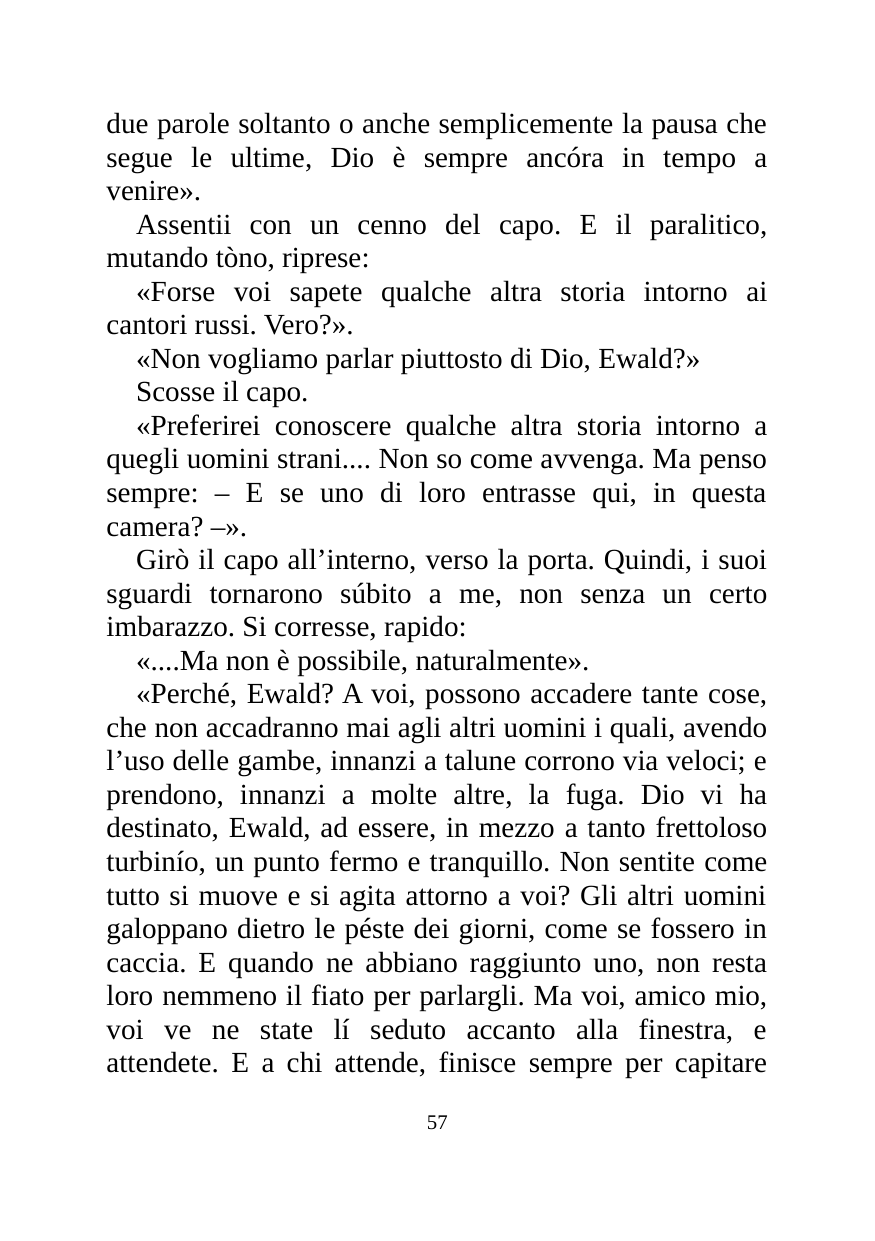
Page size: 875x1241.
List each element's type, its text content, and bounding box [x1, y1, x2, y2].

text «Forse voi sapete qualche altra storia intorno ai cantori russi. Vero?». [106, 274, 768, 341]
text due parole soltanto o anche semplicemente la pausa che segue le ultime, Dio è sempre ancóra in tempo a venire». [106, 106, 768, 207]
text «Perché, Ewald? A voi, possono accadere tante cose, che non accadranno mai agli altri uomini i quali, avendo l’uso delle gambe, innanzi a talune corrono via veloci; e prendono, innanzi a molte altre, la fuga. Dio vi ha destinato, Ewald, ad essere, in mezzo a tanto frettoloso turbinío, un punto fermo e tranquillo. Non sentite come tutto si muove e si agita attorno a voi? Gli altri uomini galoppano dietro le péste dei giorni, come se fossero in caccia. E quando ne abbiano raggiunto uno, non resta loro nemmeno il fiato per parlargli. Ma voi, amico mio, voi ve ne state lí seduto accanto alla finestra, e attendete. E a chi attende, finisce sempre per capitare [106, 676, 768, 1079]
text Assentii con un cenno del capo. E il paralitico, mutando tòno, riprese: [106, 207, 768, 274]
text Girò il capo all’interno, verso la porta. Quindi, i suoi sguardi tornarono súbito a me, non senza un certo imbarazzo. Si corresse, rapido: [106, 542, 768, 643]
text Scosse il capo. [106, 374, 768, 408]
text «Preferirei conoscere qualche altra storia intorno a quegli uomini strani.... Non so come avvenga. Ma penso sempre: – E se uno di loro entrasse qui, in questa camera? –». [106, 408, 768, 542]
text «Non vogliamo parlar piuttosto di Dio, Ewald?» [106, 341, 768, 374]
text «....Ma non è possibile, naturalmente». [106, 643, 768, 676]
